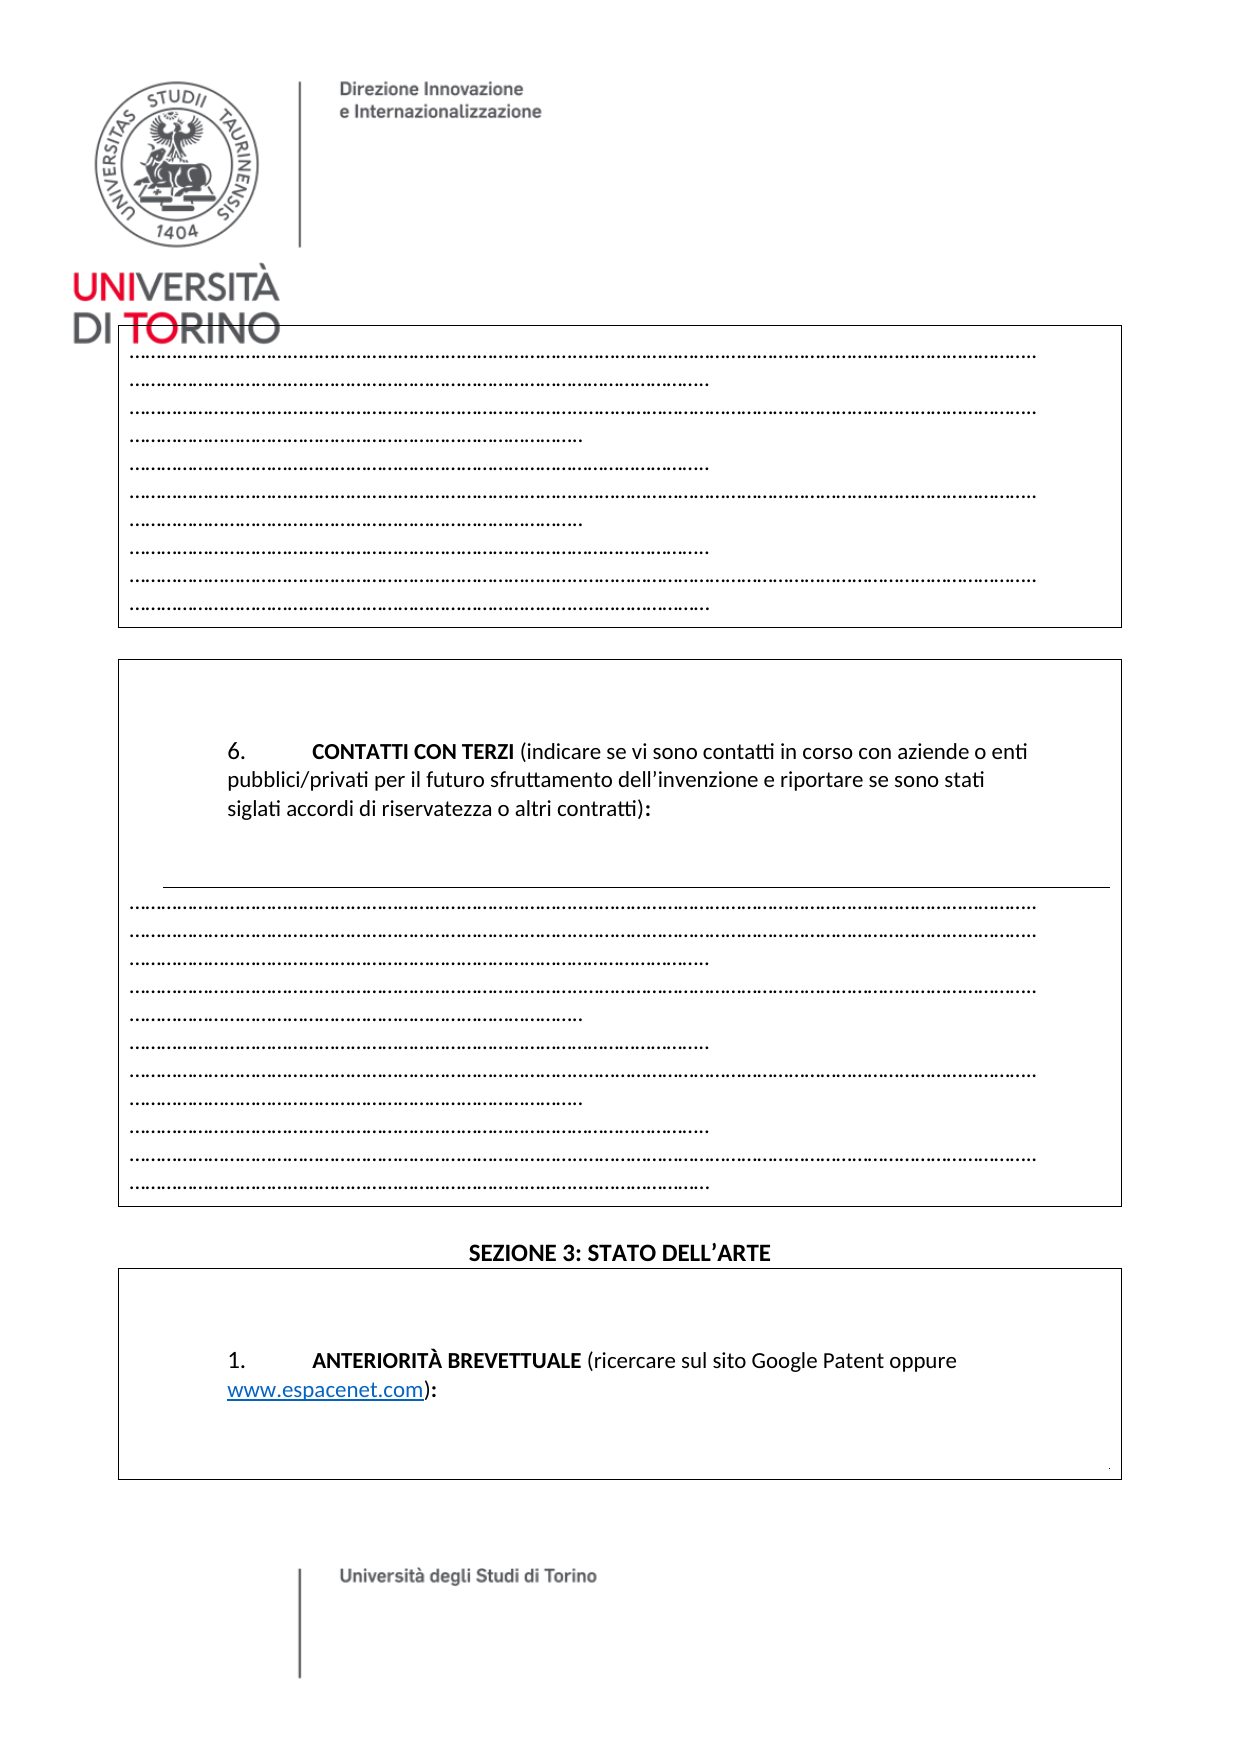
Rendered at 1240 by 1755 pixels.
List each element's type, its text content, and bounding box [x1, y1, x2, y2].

table_header ANTERIORITÀ BREVETTUALE (ricercare sul sito Google Patent oppure www.espacenet.com): [119, 1269, 1121, 1479]
table_header CONTATTI CON TERZI (indicare se vi sono contatti in corso con aziende o enti pubblici/privati per il futuro sfruttamento dell’invenzione e riportare se sono stati siglati accordi di riservatezza o altri contratti): …………………………………………………………………………..…………………………………………………………………………..…………………………………………………………………………..…………………………………………………………………………..………………………………………………………………………………………………..…………………………………………………………………………..…………………………………………………………………………..…………………………………………………………………………..………………………………………………………………………………………………..…………………………………………………………………………..…………………………………………………………………………..…………………………………………………………………………..………………………………………………………………………………………………..…………………………………………………………………………..…………………………………………………………………………..…………………………………………………………………………..…………………… [119, 660, 1121, 1206]
text SEZIONE 3: STATO DELL’ARTE [118, 1237, 1121, 1268]
table_header SVILUPPO DELL’INVENZIONE (indicare le attività di sviluppo e validazione della tecnologia previste per i prossimi 12 mesi con riferimento, se possibile, agli attori e alle risorse necessarie): …………………………………………………………………………..…………………………………………………………………………..…………………………………………………………………………..…………………………………………………………………………..………………………………………………………………………………………………..…………………………………………………………………………..…………………………………………………………………………..…………………………………………………………………………..………………………………………………………………………………………………..…………………………………………………………………………..…………………………………………………………………………..…………………………………………………………………………..………………………………………………………………………………………………..…………………………………………………………………………..…………………………………………………………………………..…………………………………………………………………………..…………………… [119, 326, 1121, 627]
